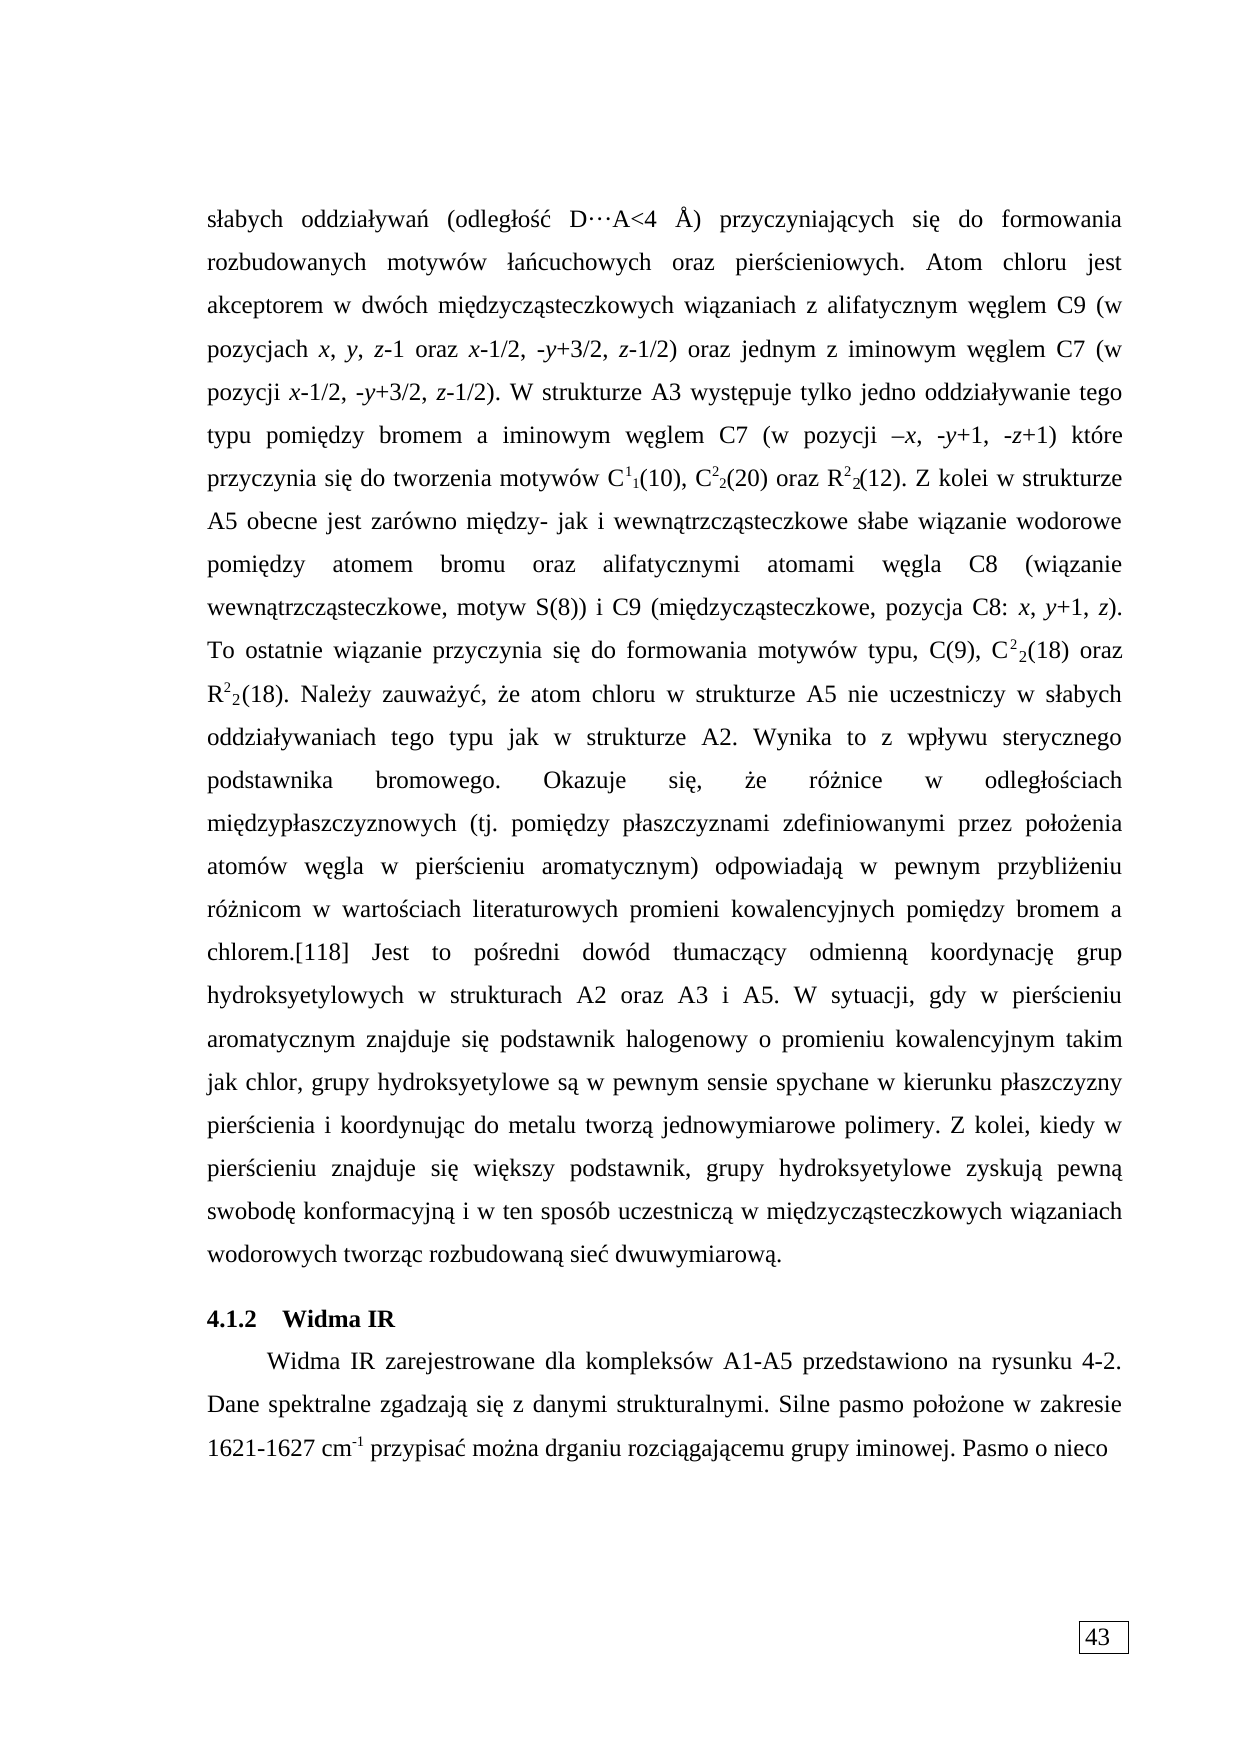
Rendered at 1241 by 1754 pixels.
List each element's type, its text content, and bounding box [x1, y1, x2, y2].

text słabych oddziaływań (odległość D···A<4 Å) przyczyniających się do formowania rozbudowanych motywów łańcuchowych oraz pierścieniowych. Atom chloru jest akceptorem w dwóch międzycząsteczkowych wiązaniach z alifatycznym węglem C9 (w pozycjach x, y, z-1 oraz x-1/2, -y+3/2, z-1/2) oraz jednym z iminowym węglem C7 (w pozycji x-1/2, -y+3/2, z-1/2). W strukturze A3 występuje tylko jedno oddziaływanie tego typu pomiędzy bromem a iminowym węglem C7 (w pozycji –x, -y+1, -z+1) które przyczynia się do tworzenia motywów C11(10), C22(20) oraz R2 (12). Z kolei w strukturze A5 obecne jest zarówno między- jak i wewnątrzcząsteczkowe słabe wiązanie wodorowe pomiędzy atomem bromu oraz alifatycznymi atomami węgla C8 (wiązanie wewnątrzcząsteczkowe, motyw S(8)) i C9 (międzycząsteczkowe, pozycja C8: x, y+1, z). To ostatnie wiązanie przyczynia się do formowania motywów typu, C(9), C2 (18) oraz R2 (18). Należy zauważyć, że atom chloru w strukturze A5 nie uczestniczy w słabych oddziaływaniach tego typu jak w strukturze A2. Wynika to z wpływu sterycznego podstawnika bromowego. Okazuje się, że różnice w odległościach międzypłaszczyznowych (tj. pomiędzy płaszczyznami zdefiniowanymi przez położenia atomów węgla w pierścieniu aromatycznym) odpowiadają w pewnym przybliżeniu różnicom w wartościach literaturowych promieni kowalencyjnych pomiędzy bromem a chlorem.[118] Jest to pośredni dowód tłumaczący odmienną koordynację grup hydroksyetylowych w strukturach A2 oraz A3 i A5. W sytuacji, gdy w pierścieniu aromatycznym znajduje się podstawnik halogenowy o promieniu kowalencyjnym takim jak chlor, grupy hydroksyetylowe są w pewnym sensie spychane w kierunku płaszczyzny pierścienia i koordynując do metalu tworzą jednowymiarowe polimery. Z kolei, kiedy w pierścieniu znajduje się większy podstawnik, grupy hydroksyetylowe zyskują pewną swobodę konformacyjną i w ten sposób uczestniczą w międzycząsteczkowych wiązaniach wodorowych tworząc rozbudowaną sieć dwuwymiarową. [207, 204, 1123, 1268]
subtitle Widma IR [207, 1304, 1148, 1333]
text Widma IR zarejestrowane dla kompleksów A1-A5 przedstawiono na rysunku 4-2. Dane spektralne zgadzają się z danymi strukturalnymi. Silne pasmo położone w zakresie 1621-1627 cm-1 przypisać można drganiu rozciągającemu grupy iminowej. Pasmo o nieco [207, 1346, 1123, 1461]
